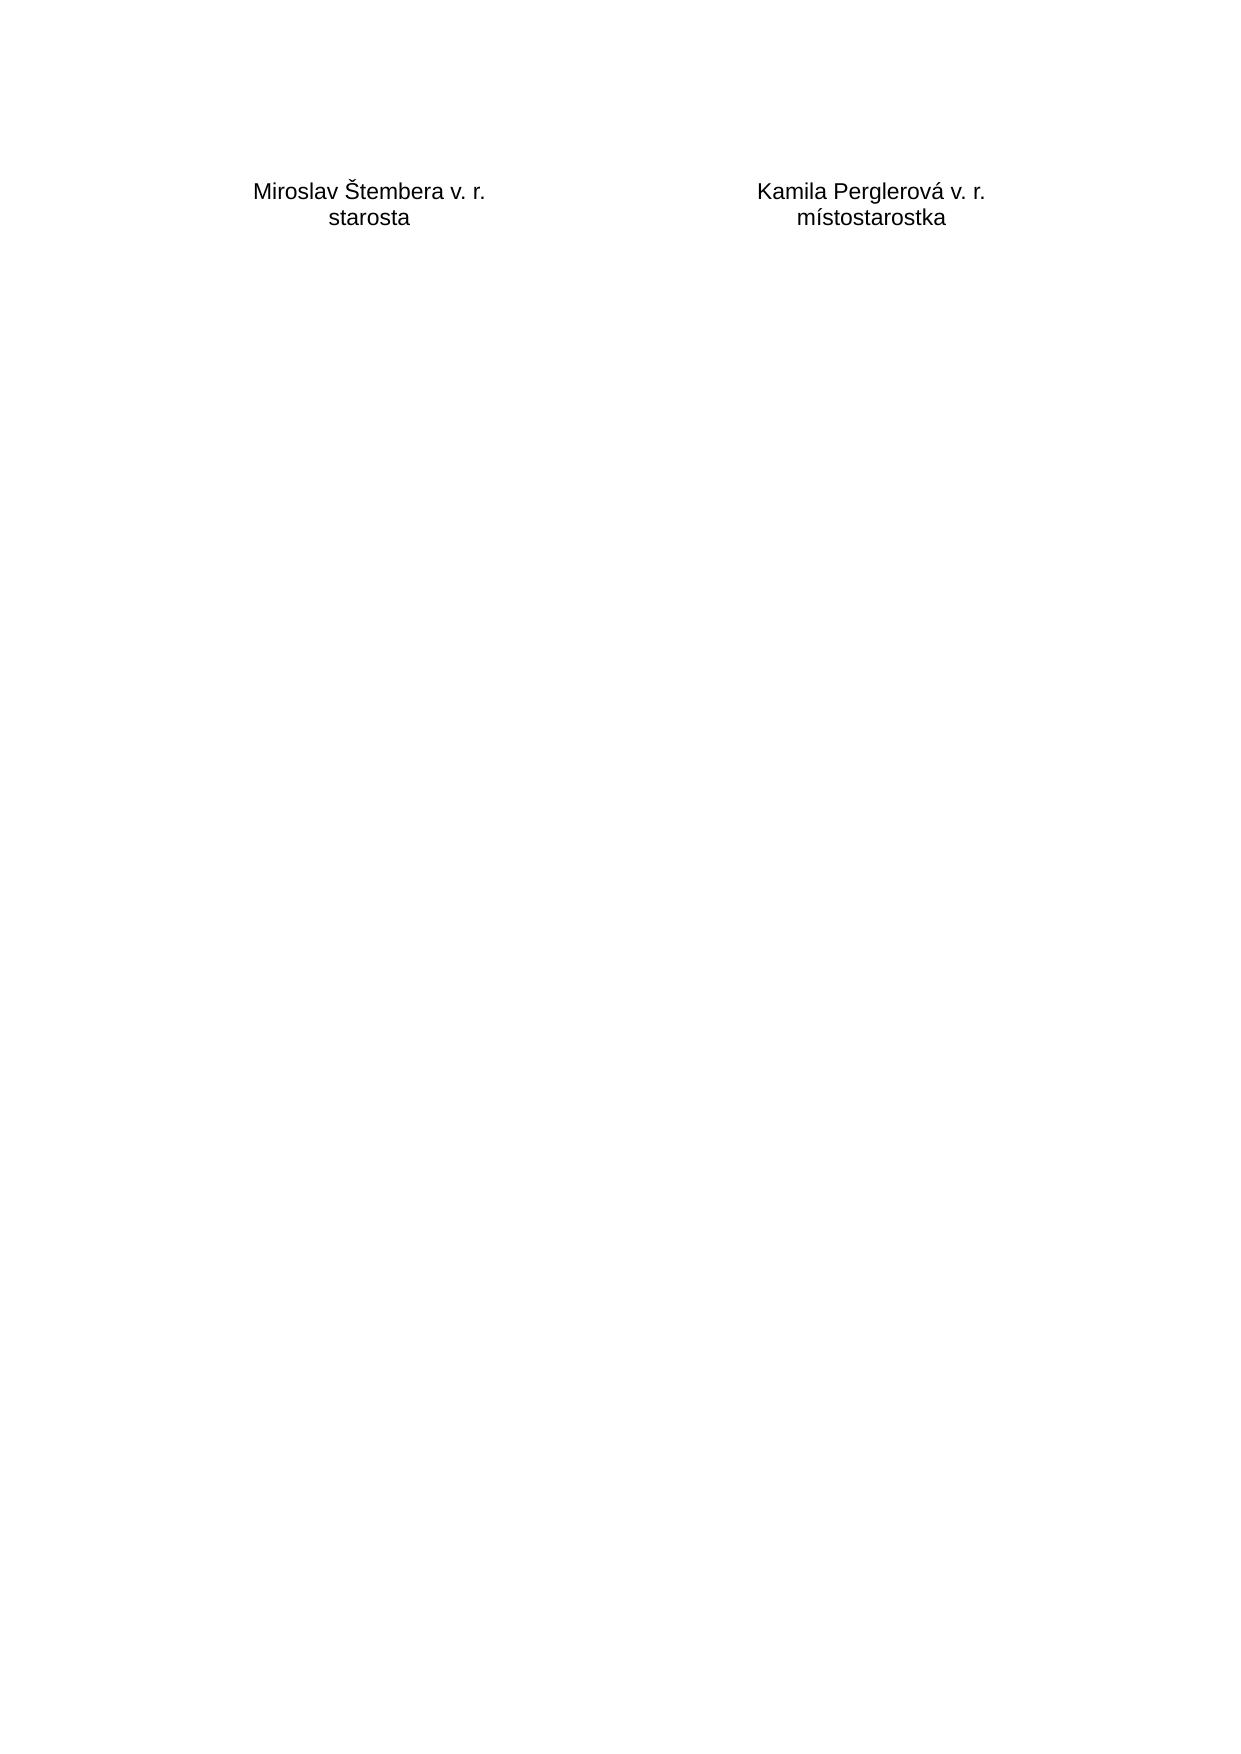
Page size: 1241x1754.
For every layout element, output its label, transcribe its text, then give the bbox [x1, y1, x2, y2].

table_cell [118, 236, 620, 354]
table_cell [620, 236, 1122, 354]
table_header Miroslav Štembera v. r. starosta [118, 118, 620, 236]
table_header Kamila Perglerová v. r. místostarostka [620, 118, 1122, 236]
